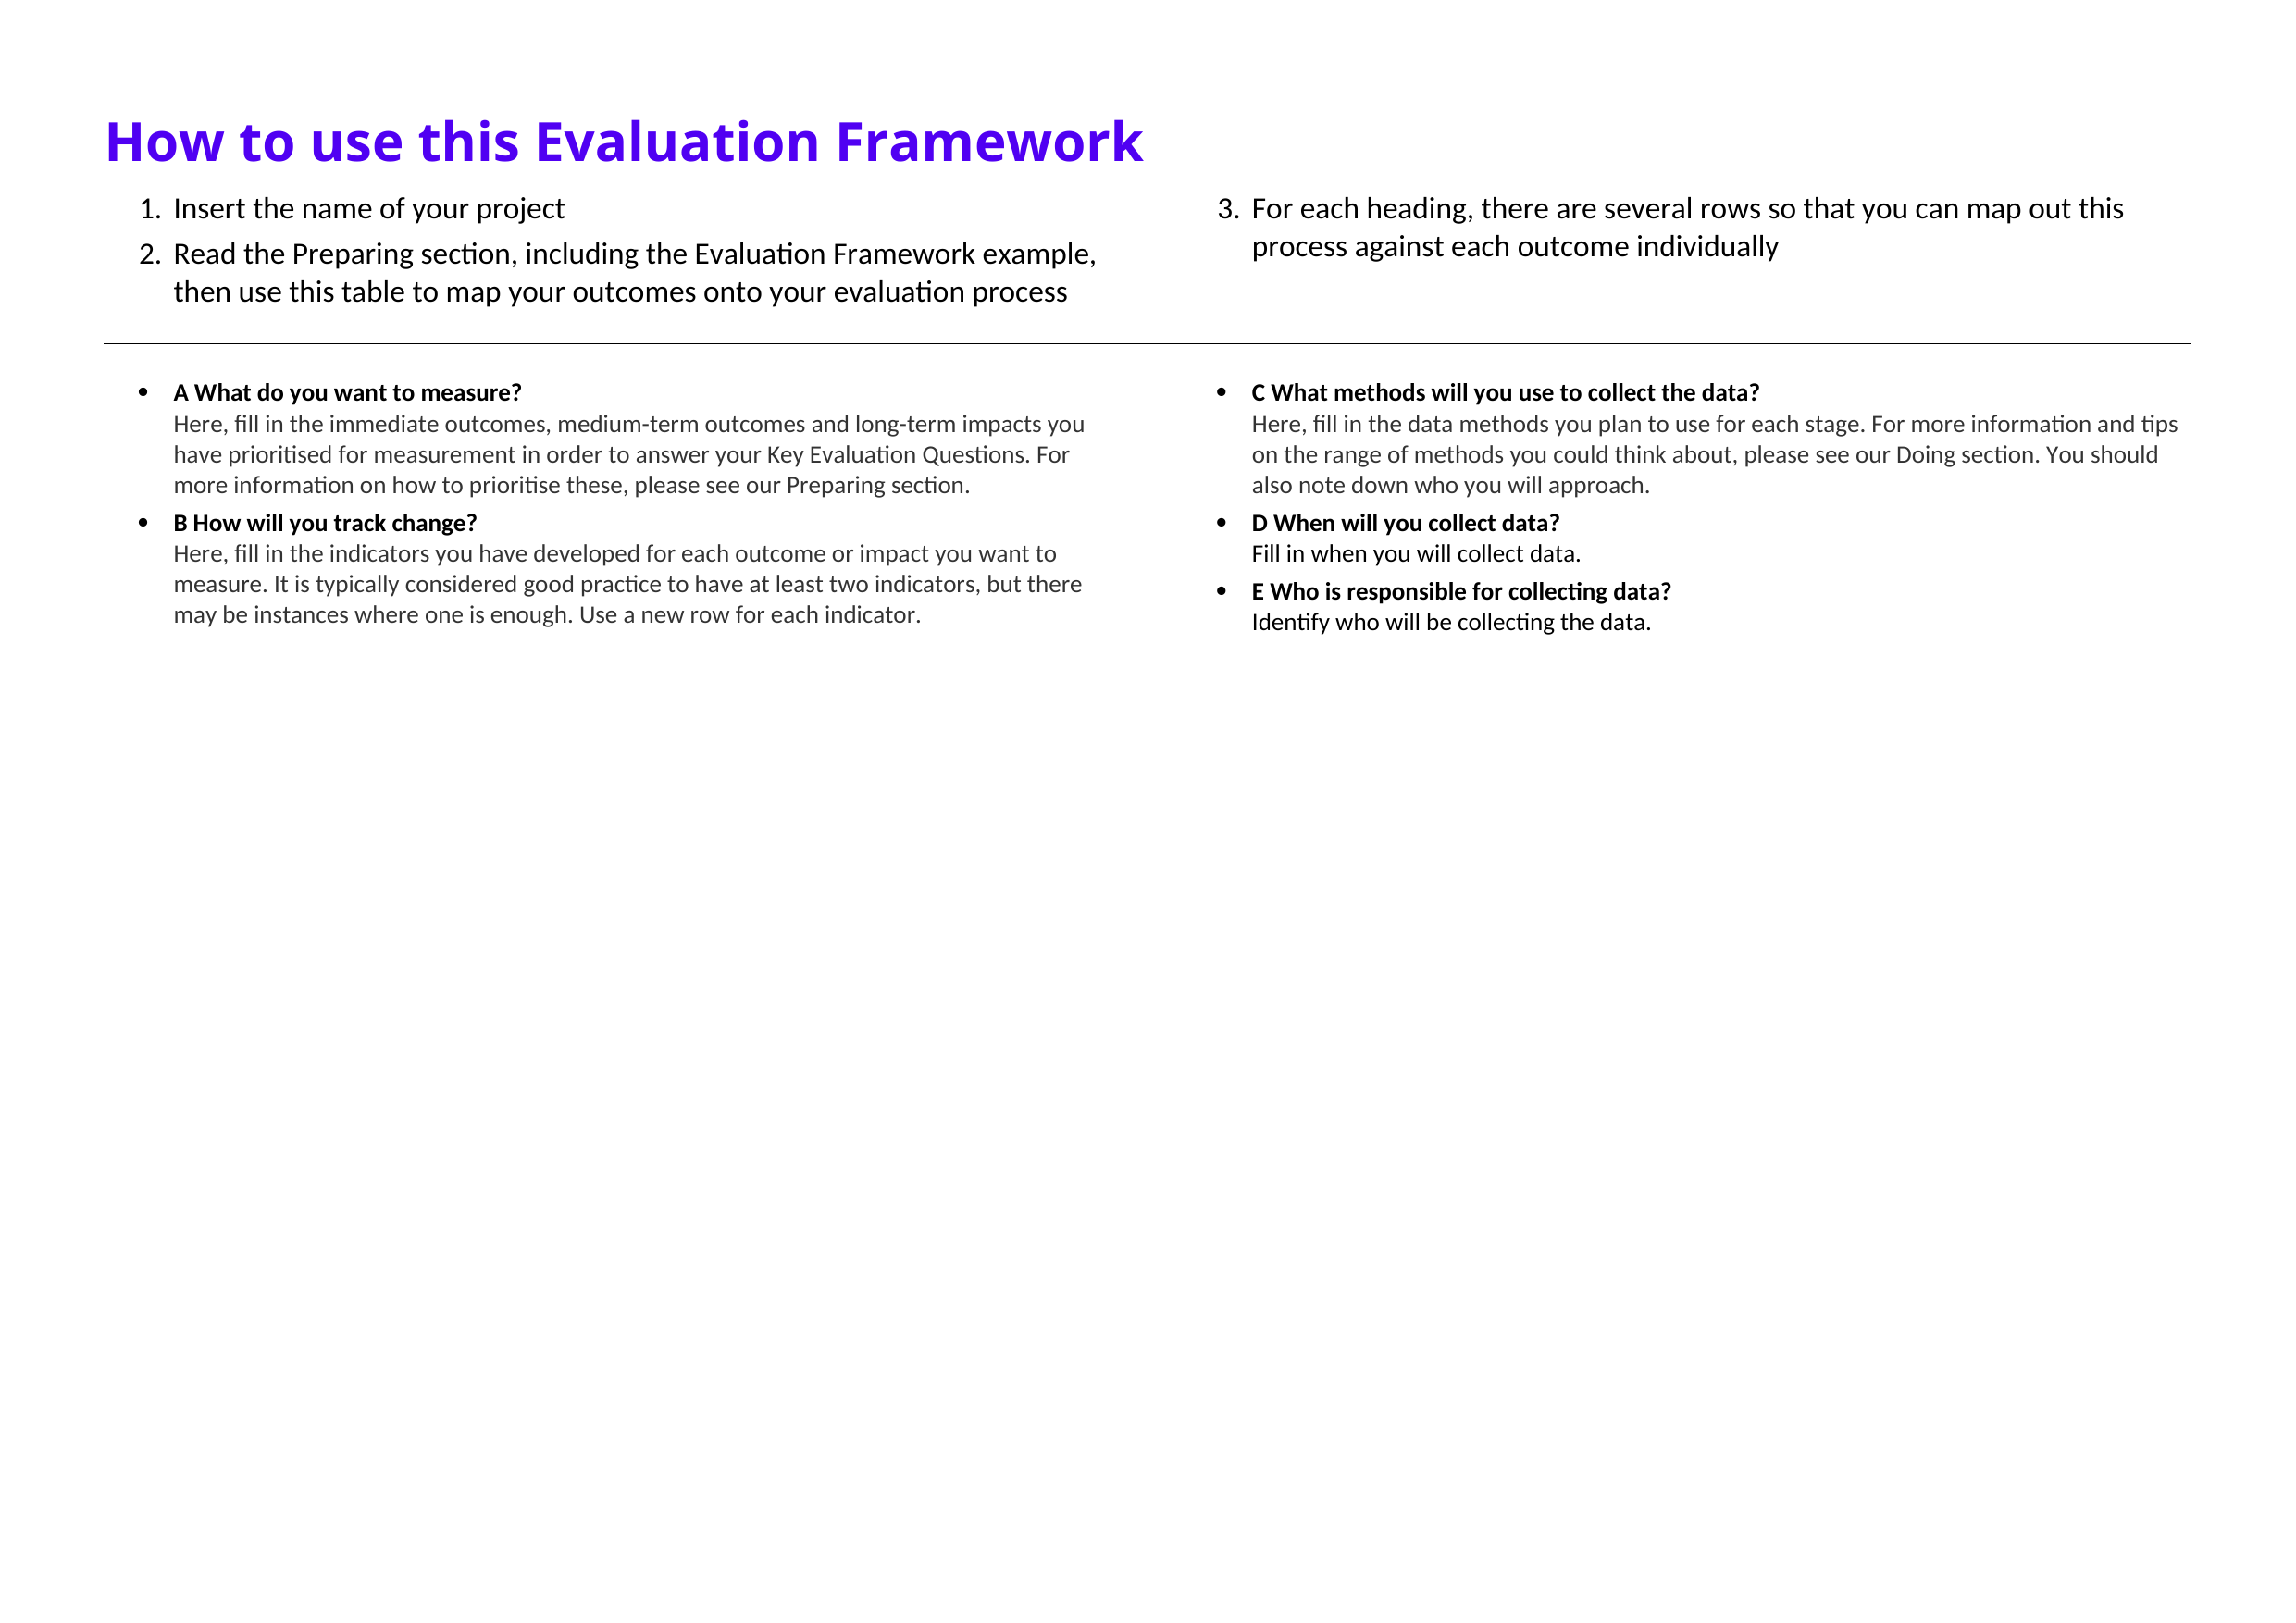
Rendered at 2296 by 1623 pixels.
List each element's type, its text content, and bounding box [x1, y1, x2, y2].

list B How will you track change? Here, fill in the indicators you have developed for each outcome or impact you want to measure. It is typically considered good practice to have at least two indicators, but there may be instances where one is enough. Use a new row for each indicator. [139, 507, 1113, 629]
list E Who is responsible for collecting data? Identify who will be collecting the data. [1217, 576, 2191, 637]
list Read the Preparing section, including the Evaluation Framework example, then use this table to map your outcomes onto your evaluation process [139, 234, 1113, 310]
list A What do you want to measure? Here, fill in the immediate outcomes, medium-term outcomes and long-term impacts you have prioritised for measurement in order to answer your Key Evaluation Questions. For more information on how to prioritise these, please see our Preparing section. [139, 378, 1113, 500]
list D When will you collect data? Fill in when you will collect data. [1217, 507, 2191, 568]
list For each heading, there are several rows so that you can map out this process against each outcome individually [1217, 189, 2191, 265]
list Insert the name of your project [139, 189, 1113, 227]
subtitle How to use this Evaluation Framework [104, 104, 2191, 178]
list C What methods will you use to collect the data? Here, fill in the data methods you plan to use for each stage. For more information and tips on the range of methods you could think about, please see our Doing section. You should also note down who you will approach. [1217, 378, 2191, 500]
